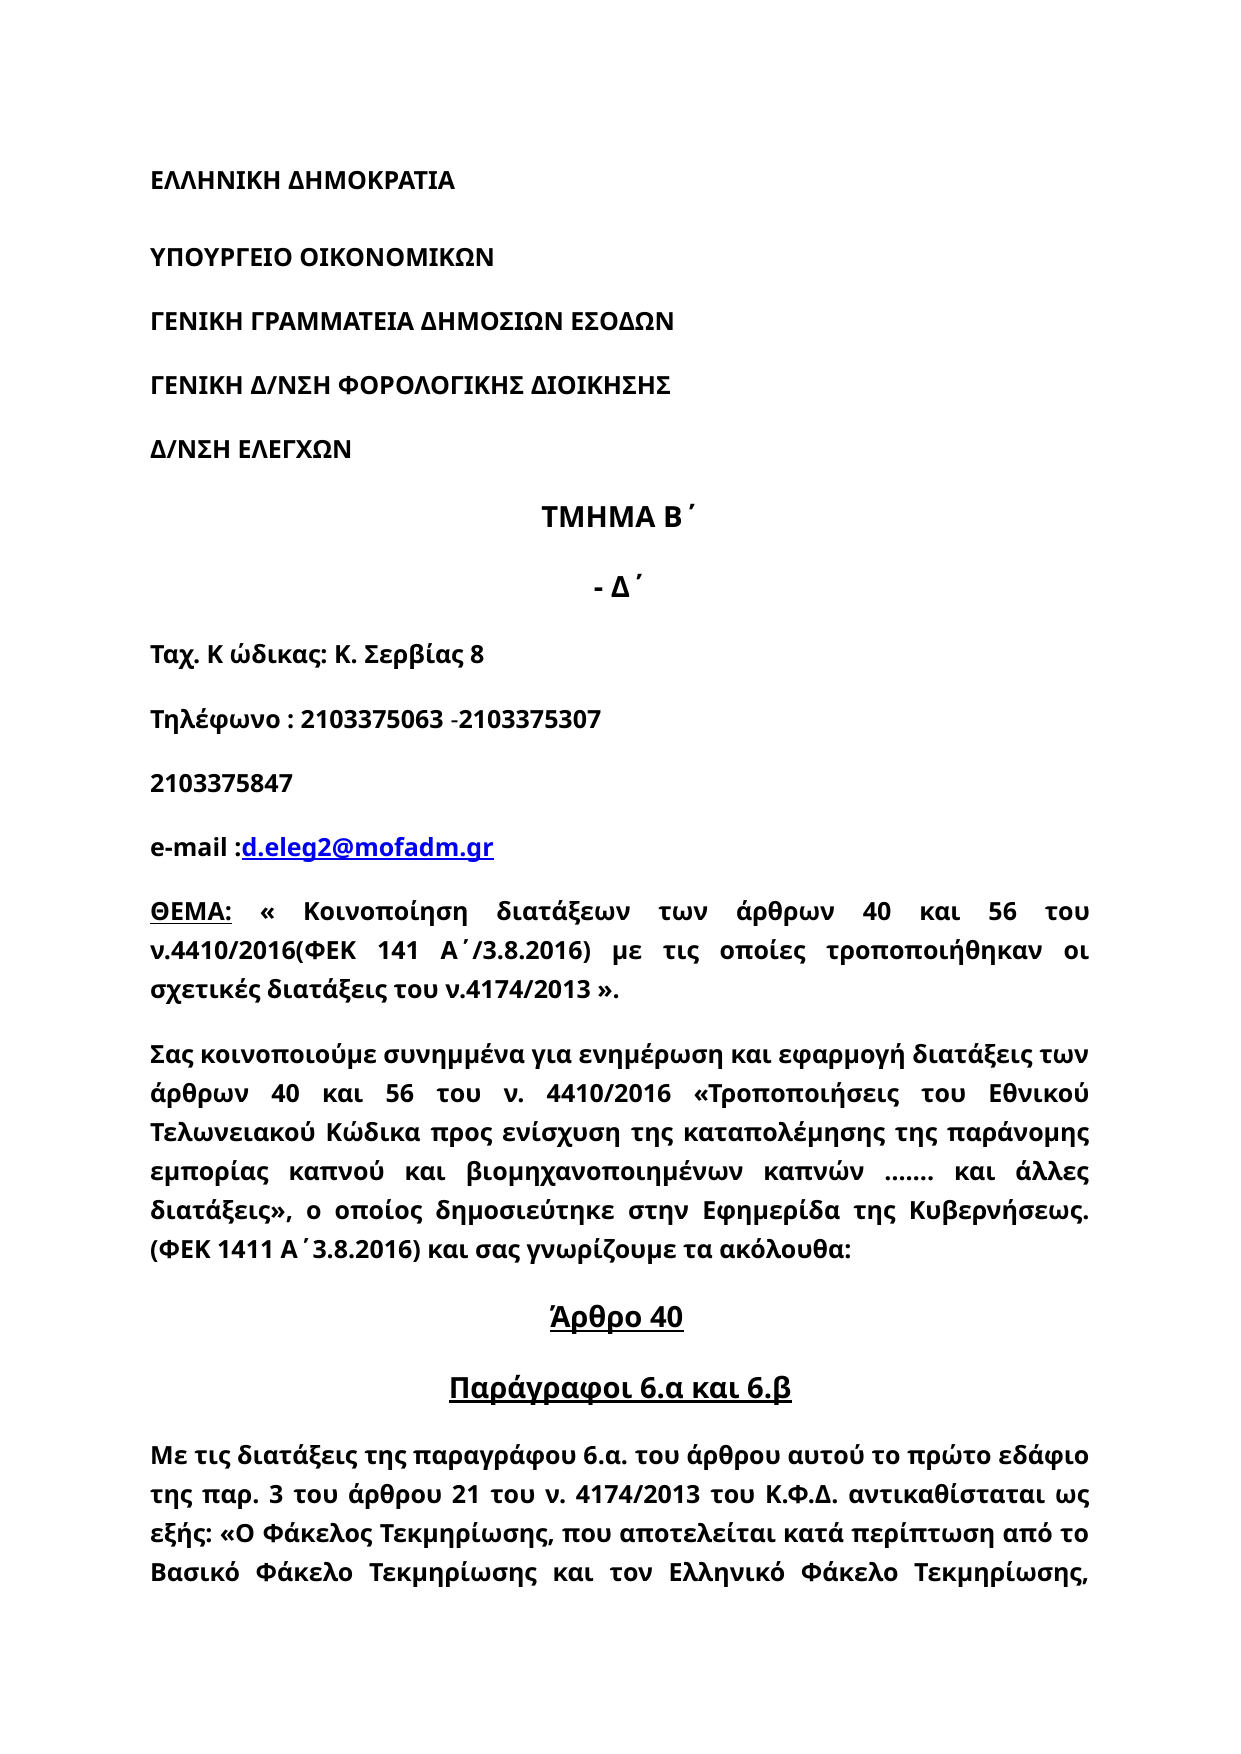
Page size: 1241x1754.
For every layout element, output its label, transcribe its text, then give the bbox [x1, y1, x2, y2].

title ΕΛΛΗΝΙΚΗ ΔΗΜΟΚΡΑΤΙΑ [150, 162, 1090, 197]
text ΘΕΜΑ: « Κοινοποίηση διατάξεων των άρθρων 40 και 56 του ν.4410/2016(ΦΕΚ 141 Α΄/3.8.2016) με τις οποίες τροποποιήθηκαν οι σχετικές διατάξεις του ν.4174/2013 ». [150, 894, 1090, 1006]
text Τηλέφωνο : 2103375063 -2103375307 [150, 701, 1090, 735]
text ΓΕΝΙΚΗ Δ/ΝΣΗ ΦΟΡΟΛΟΓΙΚΗΣ ΔΙΟΙΚΗΣΗΣ [150, 367, 1090, 402]
text ΓΕΝΙΚΗ ΓΡΑΜΜΑΤΕΙΑ ΔΗΜΟΣΙΩΝ ΕΣΟΔΩΝ [150, 303, 1090, 337]
text Ταχ. Κ ώδικας: Κ. Σερβίας 8 [150, 637, 1090, 671]
text Σας κοινοποιούμε συνημμένα για ενημέρωση και εφαρμογή διατάξεις των άρθρων 40 και 56 του ν. 4410/2016 «Τροποποιήσεις του Εθνικού Τελωνειακού Κώδικα προς ενίσχυση της καταπολέμησης της παράνομης εμπορίας καπνού και βιομηχανοποιημένων καπνών ……. και άλλες διατάξεις», ο οποίος δημοσιεύτηκε στην Εφημερίδα της Κυβερνήσεως.(ΦΕΚ 1411 Α΄3.8.2016) και σας γνωρίζουμε τα ακόλουθα: [150, 1036, 1090, 1266]
subtitle - Δ΄ [150, 566, 1090, 606]
text Δ/ΝΣΗ ΕΛΕΓΧΩΝ [150, 432, 1090, 466]
text e-mail :d.eleg2@mofadm.gr [150, 829, 1090, 864]
text Με τις διατάξεις της παραγράφου 6.α. του άρθρου αυτού το πρώτο εδάφιο της παρ. 3 του άρθρου 21 του ν. 4174/2013 του Κ.Φ.Δ. αντικαθίσταται ως εξής: «Ο Φάκελος Τεκμηρίωσης, που αποτελείται κατά περίπτωση από το Βασικό Φάκελο Τεκμηρίωσης και τον Ελληνικό Φάκελο Τεκμηρίωσης, [150, 1437, 1090, 1589]
subtitle ΤΜΗΜΑ Β΄ [150, 496, 1090, 536]
text 2103375847 [150, 765, 1090, 799]
subtitle Παράγραφοι 6.α και 6.β [150, 1367, 1090, 1407]
text ΥΠΟΥΡΓΕΙΟ ΟΙΚΟΝΟΜΙΚΩΝ [150, 239, 1090, 273]
subtitle Άρθρο 40 [150, 1296, 1090, 1336]
